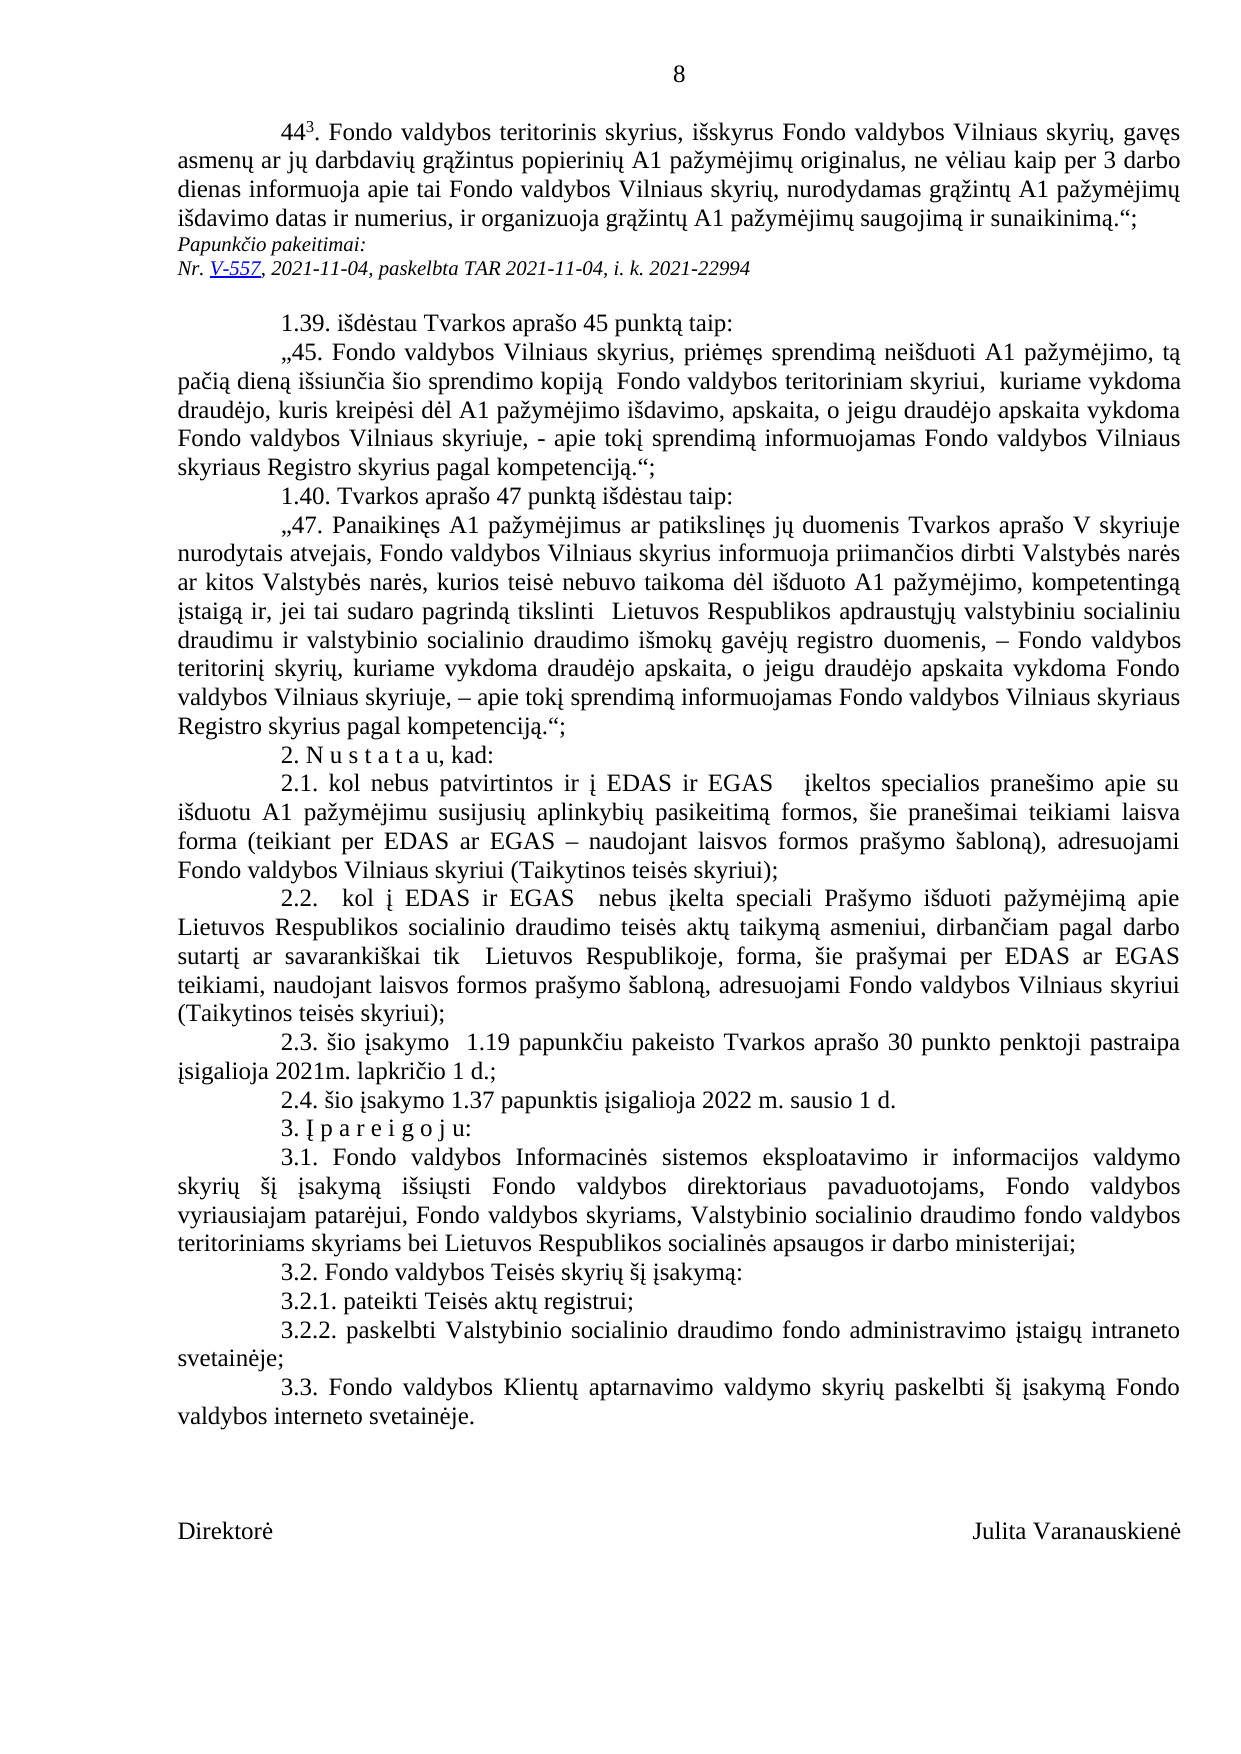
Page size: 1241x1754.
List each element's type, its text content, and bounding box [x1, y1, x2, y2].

text „47. Panaikinęs A1 pažymėjimus ar patikslinęs jų duomenis Tvarkos aprašo V skyriuje nurodytais atvejais, Fondo valdybos Vilniaus skyrius informuoja priimančios dirbti Valstybės narės ar kitos Valstybės narės, kurios teisė nebuvo taikoma dėl išduoto A1 pažymėjimo, kompetentingą įstaigą ir, jei tai sudaro pagrindą tikslinti Lietuvos Respublikos apdraustųjų valstybiniu socialiniu draudimu ir valstybinio socialinio draudimo išmokų gavėjų registro duomenis, – Fondo valdybos teritorinį skyrių, kuriame vykdoma draudėjo apskaita, o jeigu draudėjo apskaita vykdoma Fondo valdybos Vilniaus skyriuje, – apie tokį sprendimą informuojamas Fondo valdybos Vilniaus skyriaus Registro skyrius pagal kompetenciją.“; [177, 510, 1181, 740]
text 3.2.1. pateikti Teisės aktų registrui; [177, 1286, 1181, 1315]
text „45. Fondo valdybos Vilniaus skyrius, priėmęs sprendimą neišduoti A1 pažymėjimo, tą pačią dieną išsiunčia šio sprendimo kopiją Fondo valdybos teritoriniam skyriui, kuriame vykdoma draudėjo, kuris kreipėsi dėl A1 pažymėjimo išdavimo, apskaita, o jeigu draudėjo apskaita vykdoma Fondo valdybos Vilniaus skyriuje, - apie tokį sprendimą informuojamas Fondo valdybos Vilniaus skyriaus Registro skyrius pagal kompetenciją.“; [177, 337, 1181, 481]
text 2.2. kol į EDAS ir EGAS nebus įkelta speciali Prašymo išduoti pažymėjimą apie Lietuvos Respublikos socialinio draudimo teisės aktų taikymą asmeniui, dirbančiam pagal darbo sutartį ar savarankiškai tik Lietuvos Respublikoje, forma, šie prašymai per EDAS ar EGAS teikiami, naudojant laisvos formos prašymo šabloną, adresuojami Fondo valdybos Vilniaus skyriui (Taikytinos teisės skyriui); [177, 883, 1181, 1027]
text 3.2. Fondo valdybos Teisės skyrių šį įsakymą: [177, 1257, 1181, 1286]
text 2. Nustatau, kad: [177, 740, 1181, 768]
text 3. Įpareigoju: [177, 1113, 1181, 1142]
text 2.3. šio įsakymo 1.19 papunkčiu pakeisto Tvarkos aprašo 30 punkto penktoji pastraipa įsigalioja 2021m. lapkričio 1 d.; [177, 1027, 1181, 1085]
text 2.4. šio įsakymo 1.37 papunktis įsigalioja 2022 m. sausio 1 d. [177, 1085, 1181, 1113]
text 1.39. išdėstau Tvarkos aprašo 45 punktą taip: [177, 308, 1181, 337]
text Nr. V-557, 2021-11-04, paskelbta TAR 2021-11-04, i. k. 2021-22994 [177, 256, 1181, 280]
text Direktorė Julita Varanauskienė [177, 1516, 1181, 1545]
text Papunkčio pakeitimai: [177, 232, 1181, 256]
text 3.2.2. paskelbti Valstybinio socialinio draudimo fondo administravimo įstaigų intraneto svetainėje; [177, 1315, 1181, 1372]
text 3.3. Fondo valdybos Klientų aptarnavimo valdymo skyrių paskelbti šį įsakymą Fondo valdybos interneto svetainėje. [177, 1372, 1181, 1430]
text 443. Fondo valdybos teritorinis skyrius, išskyrus Fondo valdybos Vilniaus skyrių, gavęs asmenų ar jų darbdavių grąžintus popierinių A1 pažymėjimų originalus, ne vėliau kaip per 3 darbo dienas informuoja apie tai Fondo valdybos Vilniaus skyrių, nurodydamas grąžintų A1 pažymėjimų išdavimo datas ir numerius, ir organizuoja grąžintų A1 pažymėjimų saugojimą ir sunaikinimą.“; [177, 117, 1181, 232]
text 2.1. kol nebus patvirtintos ir į EDAS ir EGAS įkeltos specialios pranešimo apie su išduotu A1 pažymėjimu susijusių aplinkybių pasikeitimą formos, šie pranešimai teikiami laisva forma (teikiant per EDAS ar EGAS – naudojant laisvos formos prašymo šabloną), adresuojami Fondo valdybos Vilniaus skyriui (Taikytinos teisės skyriui); [177, 768, 1181, 883]
text 1.40. Tvarkos aprašo 47 punktą išdėstau taip: [177, 481, 1181, 510]
text 3.1. Fondo valdybos Informacinės sistemos eksploatavimo ir informacijos valdymo skyrių šį įsakymą išsiųsti Fondo valdybos direktoriaus pavaduotojams, Fondo valdybos vyriausiajam patarėjui, Fondo valdybos skyriams, Valstybinio socialinio draudimo fondo valdybos teritoriniams skyriams bei Lietuvos Respublikos socialinės apsaugos ir darbo ministerijai; [177, 1142, 1181, 1257]
